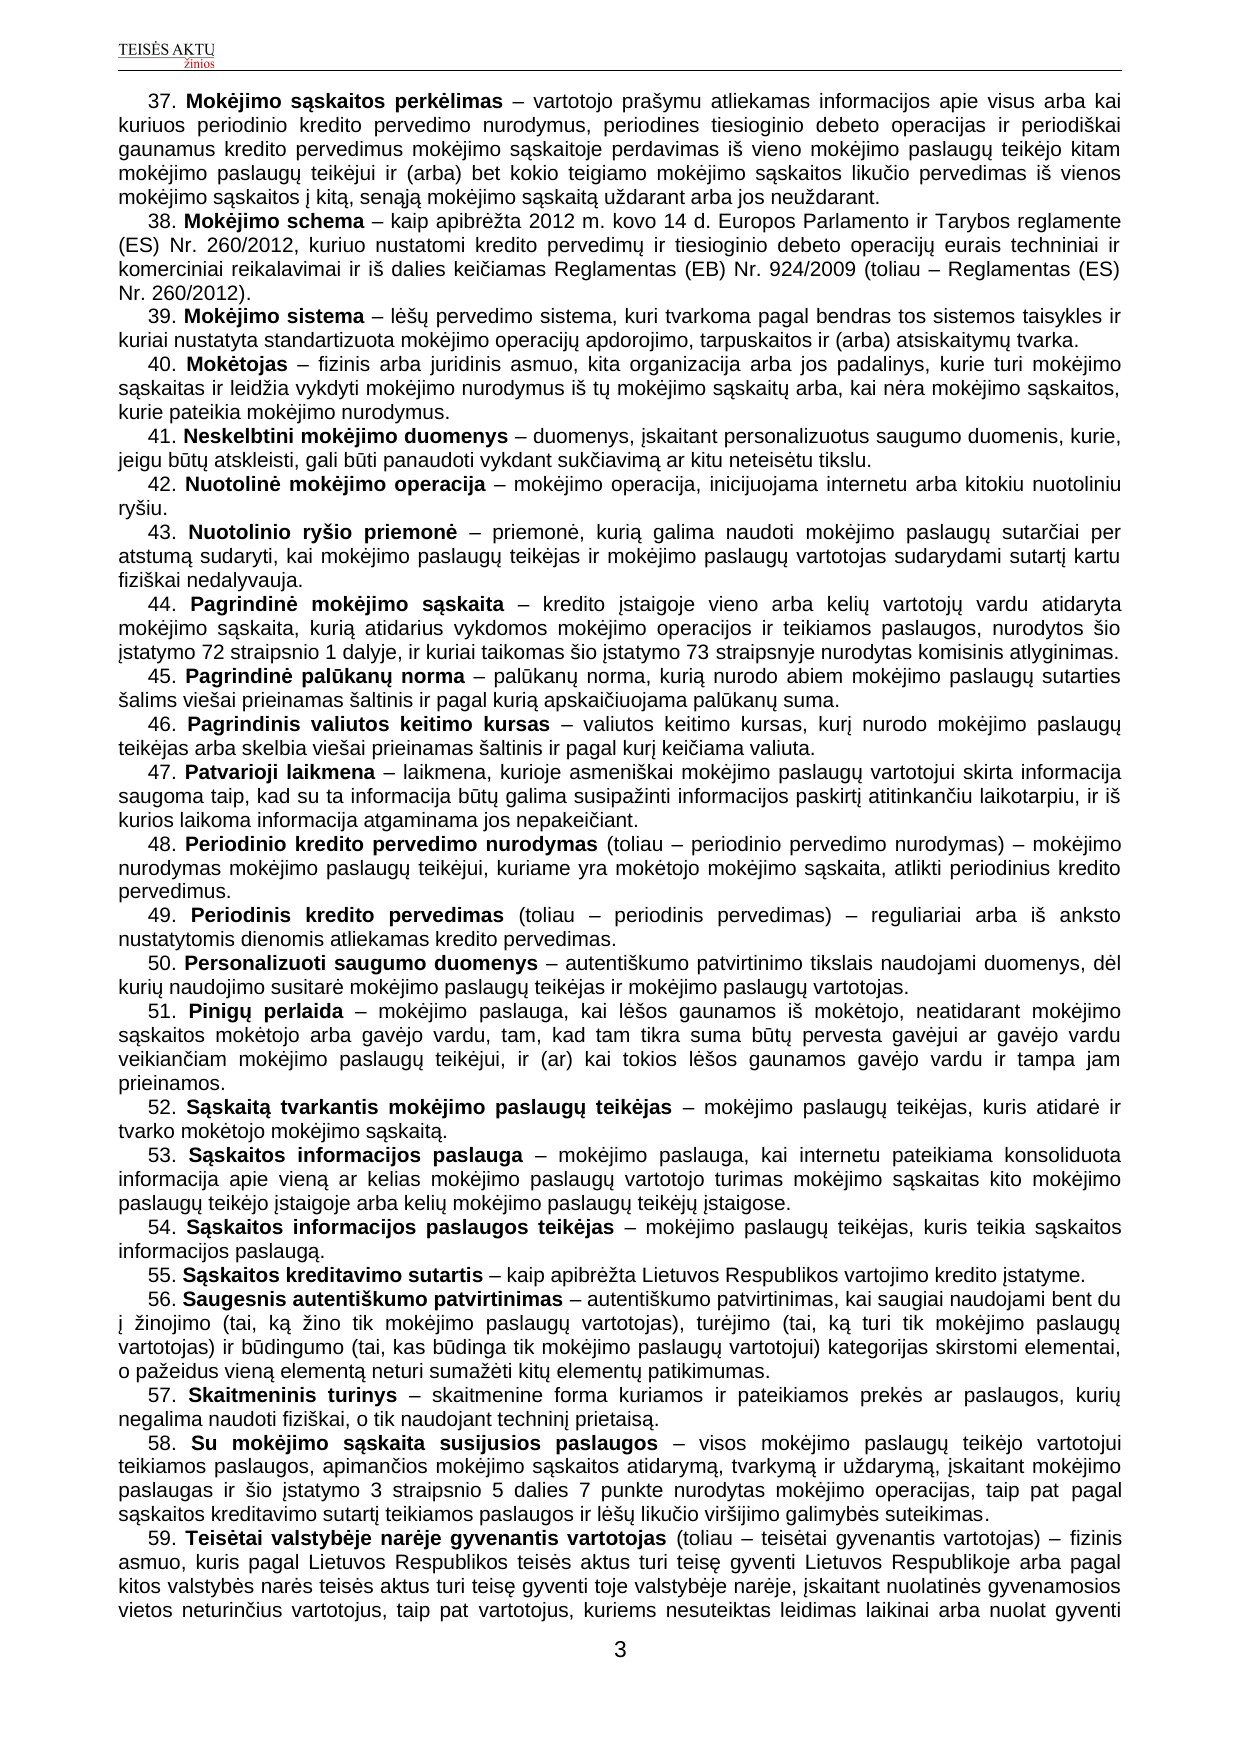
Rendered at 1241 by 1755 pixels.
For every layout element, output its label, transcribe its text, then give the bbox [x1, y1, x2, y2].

text 50. Personalizuoti saugumo duomenys – autentiškumo patvirtinimo tikslais naudojami duomenys, dėl kurių naudojimo susitarė mokėjimo paslaugų teikėjas ir mokėjimo paslaugų vartotojas. [118, 951, 1122, 999]
text 41. Neskelbtini mokėjimo duomenys – duomenys, įskaitant personalizuotus saugumo duomenis, kurie, jeigu būtų atskleisti, gali būti panaudoti vykdant sukčiavimą ar kitu neteisėtu tikslu. [118, 424, 1122, 472]
text 55. Sąskaitos kreditavimo sutartis – kaip apibrėžta Lietuvos Respublikos vartojimo kredito įstatyme. [118, 1263, 1122, 1287]
text 57. Skaitmeninis turinys – skaitmenine forma kuriamos ir pateikiamos prekės ar paslaugos, kurių negalima naudoti fiziškai, o tik naudojant techninį prietaisą. [118, 1382, 1122, 1430]
text 47. Patvarioji laikmena – laikmena, kurioje asmeniškai mokėjimo paslaugų vartotojui skirta informacija saugoma taip, kad su ta informacija būtų galima susipažinti informacijos paskirtį atitinkančiu laikotarpiu, ir iš kurios laikoma informacija atgaminama jos nepakeičiant. [118, 759, 1122, 831]
text 52. Sąskaitą tvarkantis mokėjimo paslaugų teikėjas – mokėjimo paslaugų teikėjas, kuris atidarė ir tvarko mokėtojo mokėjimo sąskaitą. [118, 1095, 1122, 1143]
text 45. Pagrindinė palūkanų norma – palūkanų norma, kurią nurodo abiem mokėjimo paslaugų sutarties šalims viešai prieinamas šaltinis ir pagal kurią apskaičiuojama palūkanų suma. [118, 664, 1122, 712]
text 39. Mokėjimo sistema – lėšų pervedimo sistema, kuri tvarkoma pagal bendras tos sistemos taisykles ir kuriai nustatyta standartizuota mokėjimo operacijų apdorojimo, tarpuskaitos ir (arba) atsiskaitymų tvarka. [118, 304, 1122, 352]
text 53. Sąskaitos informacijos paslauga – mokėjimo paslauga, kai internetu pateikiama konsoliduota informacija apie vieną ar kelias mokėjimo paslaugų vartotojo turimas mokėjimo sąskaitas kito mokėjimo paslaugų teikėjo įstaigoje arba kelių mokėjimo paslaugų teikėjų įstaigose. [118, 1143, 1122, 1215]
text 54. Sąskaitos informacijos paslaugos teikėjas – mokėjimo paslaugų teikėjas, kuris teikia sąskaitos informacijos paslaugą. [118, 1215, 1122, 1263]
text 49. Periodinis kredito pervedimas (toliau – periodinis pervedimas) – reguliariai arba iš anksto nustatytomis dienomis atliekamas kredito pervedimas. [118, 903, 1122, 951]
text 38. Mokėjimo schema – kaip apibrėžta 2012 m. kovo 14 d. Europos Parlamento ir Tarybos reglamente (ES) Nr. 260/2012, kuriuo nustatomi kredito pervedimų ir tiesioginio debeto operacijų eurais techniniai ir komerciniai reikalavimai ir iš dalies keičiamas Reglamentas (EB) Nr. 924/2009 (toliau – Reglamentas (ES) Nr. 260/2012). [118, 208, 1122, 304]
text 42. Nuotolinė mokėjimo operacija – mokėjimo operacija, inicijuojama internetu arba kitokiu nuotoliniu ryšiu. [118, 472, 1122, 520]
text 37. Mokėjimo sąskaitos perkėlimas – vartotojo prašymu atliekamas informacijos apie visus arba kai kuriuos periodinio kredito pervedimo nurodymus, periodines tiesioginio debeto operacijas ir periodiškai gaunamus kredito pervedimus mokėjimo sąskaitoje perdavimas iš vieno mokėjimo paslaugų teikėjo kitam mokėjimo paslaugų teikėjui ir (arba) bet kokio teigiamo mokėjimo sąskaitos likučio pervedimas iš vienos mokėjimo sąskaitos į kitą, senąją mokėjimo sąskaitą uždarant arba jos neuždarant. [118, 89, 1122, 208]
text 40. Mokėtojas – fizinis arba juridinis asmuo, kita organizacija arba jos padalinys, kurie turi mokėjimo sąskaitas ir leidžia vykdyti mokėjimo nurodymus iš tų mokėjimo sąskaitų arba, kai nėra mokėjimo sąskaitos, kurie pateikia mokėjimo nurodymus. [118, 352, 1122, 424]
text 46. Pagrindinis valiutos keitimo kursas – valiutos keitimo kursas, kurį nurodo mokėjimo paslaugų teikėjas arba skelbia viešai prieinamas šaltinis ir pagal kurį keičiama valiuta. [118, 712, 1122, 759]
text 51. Pinigų perlaida – mokėjimo paslauga, kai lėšos gaunamos iš mokėtojo, neatidarant mokėjimo sąskaitos mokėtojo arba gavėjo vardu, tam, kad tam tikra suma būtų pervesta gavėjui ar gavėjo vardu veikiančiam mokėjimo paslaugų teikėjui, ir (ar) kai tokios lėšos gaunamos gavėjo vardu ir tampa jam prieinamos. [118, 999, 1122, 1095]
text 56. Saugesnis autentiškumo patvirtinimas – autentiškumo patvirtinimas, kai saugiai naudojami bent du į žinojimo (tai, ką žino tik mokėjimo paslaugų vartotojas), turėjimo (tai, ką turi tik mokėjimo paslaugų vartotojas) ir būdingumo (tai, kas būdinga tik mokėjimo paslaugų vartotojui) kategorijas skirstomi elementai, o pažeidus vieną elementą neturi sumažėti kitų elementų patikimumas. [118, 1287, 1122, 1382]
text 44. Pagrindinė mokėjimo sąskaita – kredito įstaigoje vieno arba kelių vartotojų vardu atidaryta mokėjimo sąskaita, kurią atidarius vykdomos mokėjimo operacijos ir teikiamos paslaugos, nurodytos šio įstatymo 72 straipsnio 1 dalyje, ir kuriai taikomas šio įstatymo 73 straipsnyje nurodytas komisinis atlyginimas. [118, 592, 1122, 664]
text 58. Su mokėjimo sąskaita susijusios paslaugos – visos mokėjimo paslaugų teikėjo vartotojui teikiamos paslaugos, apimančios mokėjimo sąskaitos atidarymą, tvarkymą ir uždarymą, įskaitant mokėjimo paslaugas ir šio įstatymo 3 straipsnio 5 dalies 7 punkte nurodytas mokėjimo operacijas, taip pat pagal sąskaitos kreditavimo sutartį teikiamos paslaugos ir lėšų likučio viršijimo galimybės suteikimas. [118, 1430, 1122, 1526]
text 59. Teisėtai valstybėje narėje gyvenantis vartotojas (toliau – teisėtai gyvenantis vartotojas) – fizinis asmuo, kuris pagal Lietuvos Respublikos teisės aktus turi teisę gyventi Lietuvos Respublikoje arba pagal kitos valstybės narės teisės aktus turi teisę gyventi toje valstybėje narėje, įskaitant nuolatinės gyvenamosios vietos neturinčius vartotojus, taip pat vartotojus, kuriems nesuteiktas leidimas laikinai arba nuolat gyventi [118, 1526, 1122, 1622]
text 43. Nuotolinio ryšio priemonė – priemonė, kurią galima naudoti mokėjimo paslaugų sutarčiai per atstumą sudaryti, kai mokėjimo paslaugų teikėjas ir mokėjimo paslaugų vartotojas sudarydami sutartį kartu fiziškai nedalyvauja. [118, 520, 1122, 592]
text 48. Periodinio kredito pervedimo nurodymas (toliau – periodinio pervedimo nurodymas) – mokėjimo nurodymas mokėjimo paslaugų teikėjui, kuriame yra mokėtojo mokėjimo sąskaita, atlikti periodinius kredito pervedimus. [118, 831, 1122, 903]
